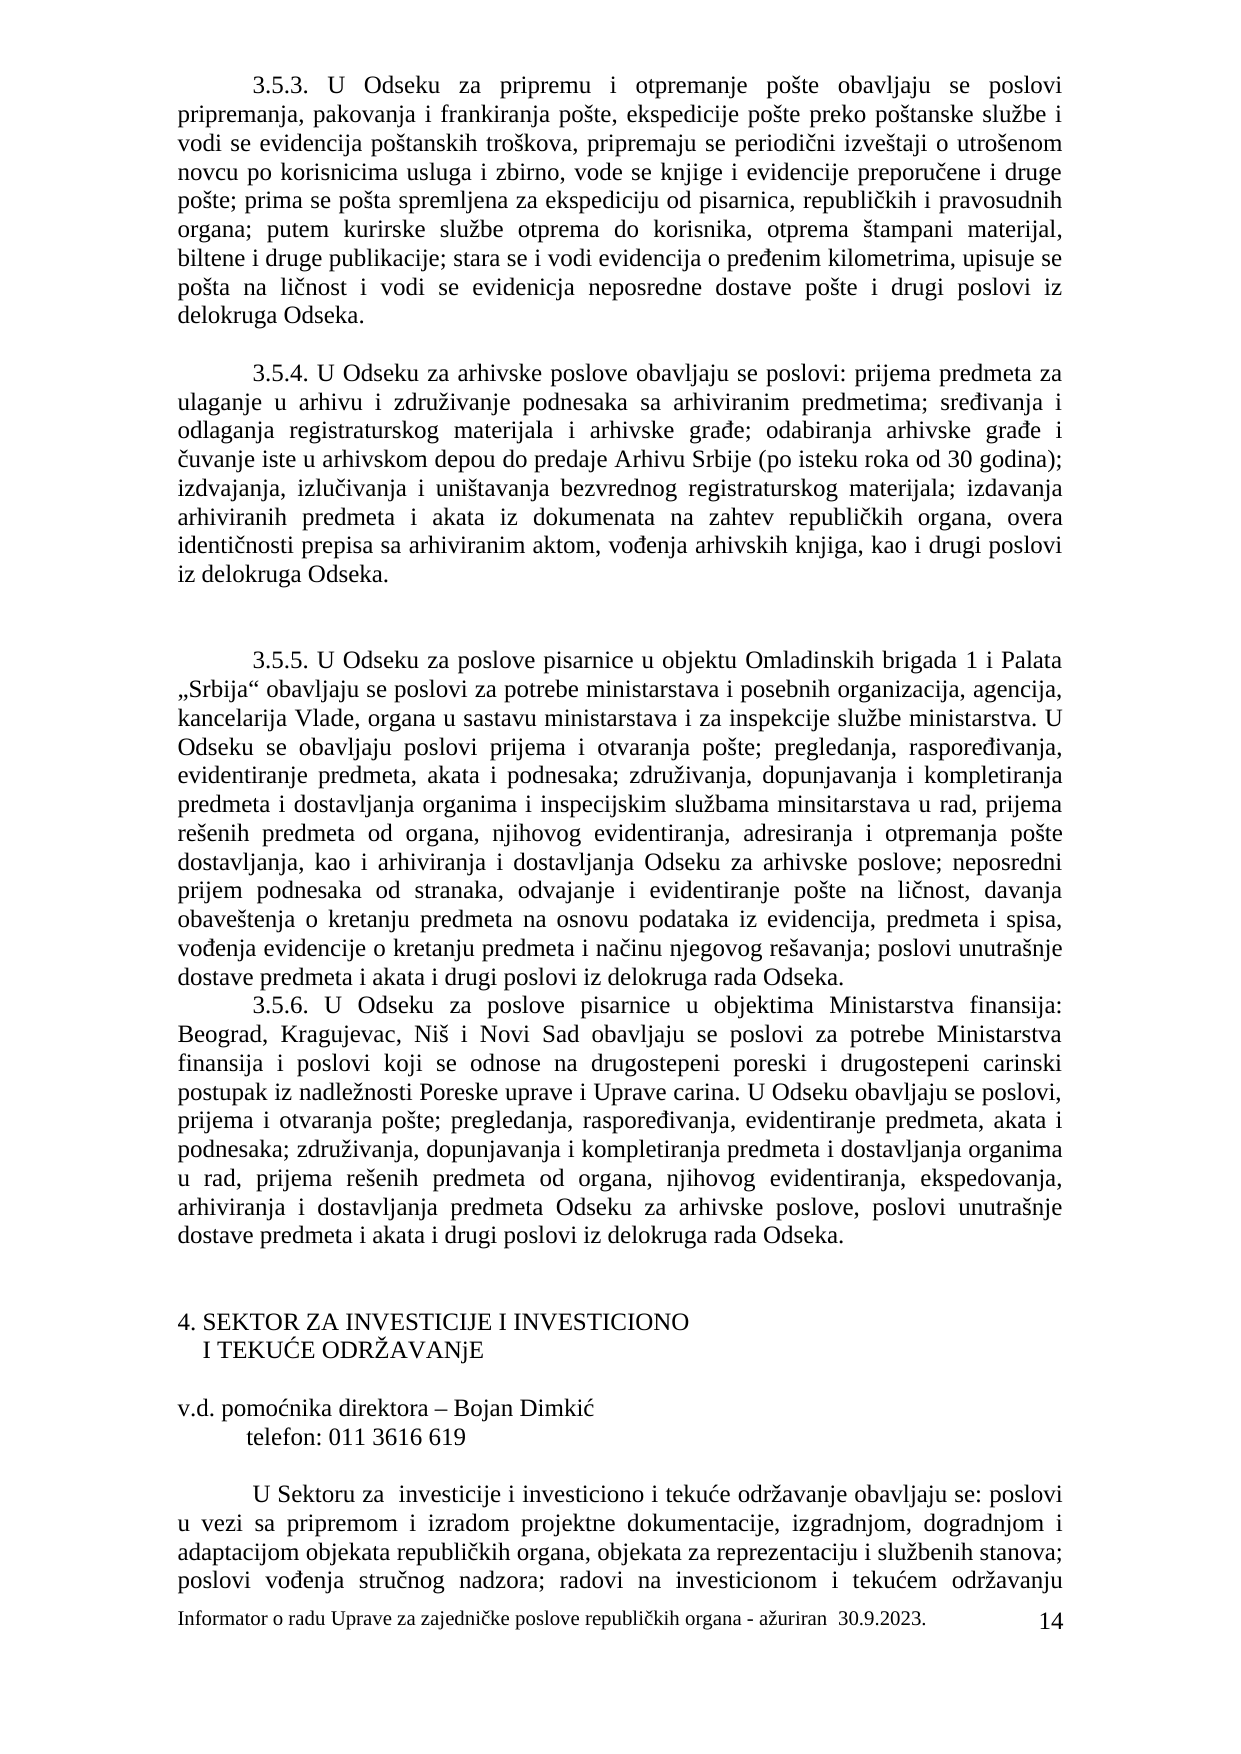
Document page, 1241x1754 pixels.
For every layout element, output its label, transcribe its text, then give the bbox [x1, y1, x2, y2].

subtitle 3.5.3. U Odseku za pripremu i otpremanje pošte obavljaju se poslovi pripremanja, pakovanja i frankiranja pošte, ekspedicije pošte preko poštanske službe i vodi se evidencija poštanskih troškova, pripremaju se periodični izveštaji o utrošenom novcu po korisnicima usluga i zbirno, vode se knjige i evidencije preporučene i druge pošte; prima se pošta spremljena za ekspediciju od pisarnica, republičkih i pravosudnih organa; putem kurirske službe otprema do korisnika, otprema štampani materijal, biltene i druge publikacije; stara se i vodi evidencija o pređenim kilometrima, upisuje se pošta na ličnost i vodi se evidenicja neposredne dostave pošte i drugi poslovi iz delokruga Odseka. [177, 70, 1063, 329]
subtitle I TEKUĆE ODRŽAVANjE [177, 1335, 1063, 1364]
subtitle 3.5.4. U Odseku za arhivske poslove obavljaju se poslovi: prijema predmeta za ulaganje u arhivu i združivanje podnesaka sa arhiviranim predmetima; sređivanja i odlaganja registraturskog materijala i arhivske građe; odabiranja arhivske građe i čuvanje iste u arhivskom depou do predaje Arhivu Srbije (po isteku roka od 30 godina); izdvajanja, izlučivanja i uništavanja bezvrednog registraturskog materijala; izdavanja arhiviranih predmeta i akata iz dokumenata na zahtev republičkih organa, overa identičnosti prepisa sa arhiviranim aktom, vođenja arhivskih knjiga, kao i drugi poslovi iz delokruga Odseka. [177, 358, 1063, 588]
subtitle v.d. pomoćnika direktora – Bojan Dimkić [177, 1393, 1063, 1422]
subtitle 3.5.5. U Odseku za poslove pisarnice u objektu Omladinskih brigada 1 i Palata „Srbija“ obavljaju se poslovi za potrebe ministarstava i posebnih organizacija, agencija, kancelarija Vlade, organa u sastavu ministarstava i za inspekcije službe ministarstva. U Odseku se obavljaju poslovi prijema i otvaranja pošte; pregledanja, raspoređivanja, evidentiranje predmeta, akata i podnesaka; združivanja, dopunjavanja i kompletiranja predmeta i dostavljanja organima i inspecijskim službama minsitarstava u rad, prijema rešenih predmeta od organa, njihovog evidentiranja, adresiranja i otpremanja pošte dostavljanja, kao i arhiviranja i dostavljanja Odseku za arhivske poslove; neposredni prijem podnesaka od stranaka, odvajanje i evidentiranje pošte na ličnost, davanja obaveštenja o kretanju predmeta na osnovu podataka iz evidencija, predmeta i spisa, vođenja evidencije o kretanju predmeta i načinu njegovog rešavanja; poslovi unutrašnje dostave predmeta i akata i drugi poslovi iz delokruga rada Odseka. [177, 645, 1063, 990]
subtitle 3.5.6. U Odseku za poslove pisarnice u objektima Ministarstva finansija: Beograd, Kragujevac, Niš i Novi Sad obavljaju se poslovi za potrebe Ministarstva finansija i poslovi koji se odnose na drugostepeni poreski i drugostepeni carinski postupak iz nadležnosti Poreske uprave i Uprave carina. U Odseku obavljaju se poslovi, prijema i otvaranja pošte; pregledanja, raspoređivanja, evidentiranje predmeta, akata i podnesaka; združivanja, dopunjavanja i kompletiranja predmeta i dostavljanja organima u rad, prijema rešenih predmeta od organa, njihovog evidentiranja, ekspedovanja, arhiviranja i dostavljanja predmeta Odseku za arhivske poslove, poslovi unutrašnje dostave predmeta i akata i drugi poslovi iz delokruga rada Odseka. [177, 990, 1063, 1249]
subtitle U Sektoru za investicije i investiciono i tekuće održavanje obavljaju se: poslovi u vezi sa pripremom i izradom projektne dokumentacije, izgradnjom, dogradnjom i adaptacijom objekata republičkih organa, objekata za reprezentaciju i službenih stanova; poslovi vođenja stručnog nadzora; radovi na investicionom i tekućem održavanju [177, 1479, 1063, 1594]
subtitle 4. SEKTOR ZA INVESTICIJE I INVESTICIONO [177, 1307, 1063, 1335]
subtitle telefon: 011 3616 619 [177, 1422, 1063, 1450]
